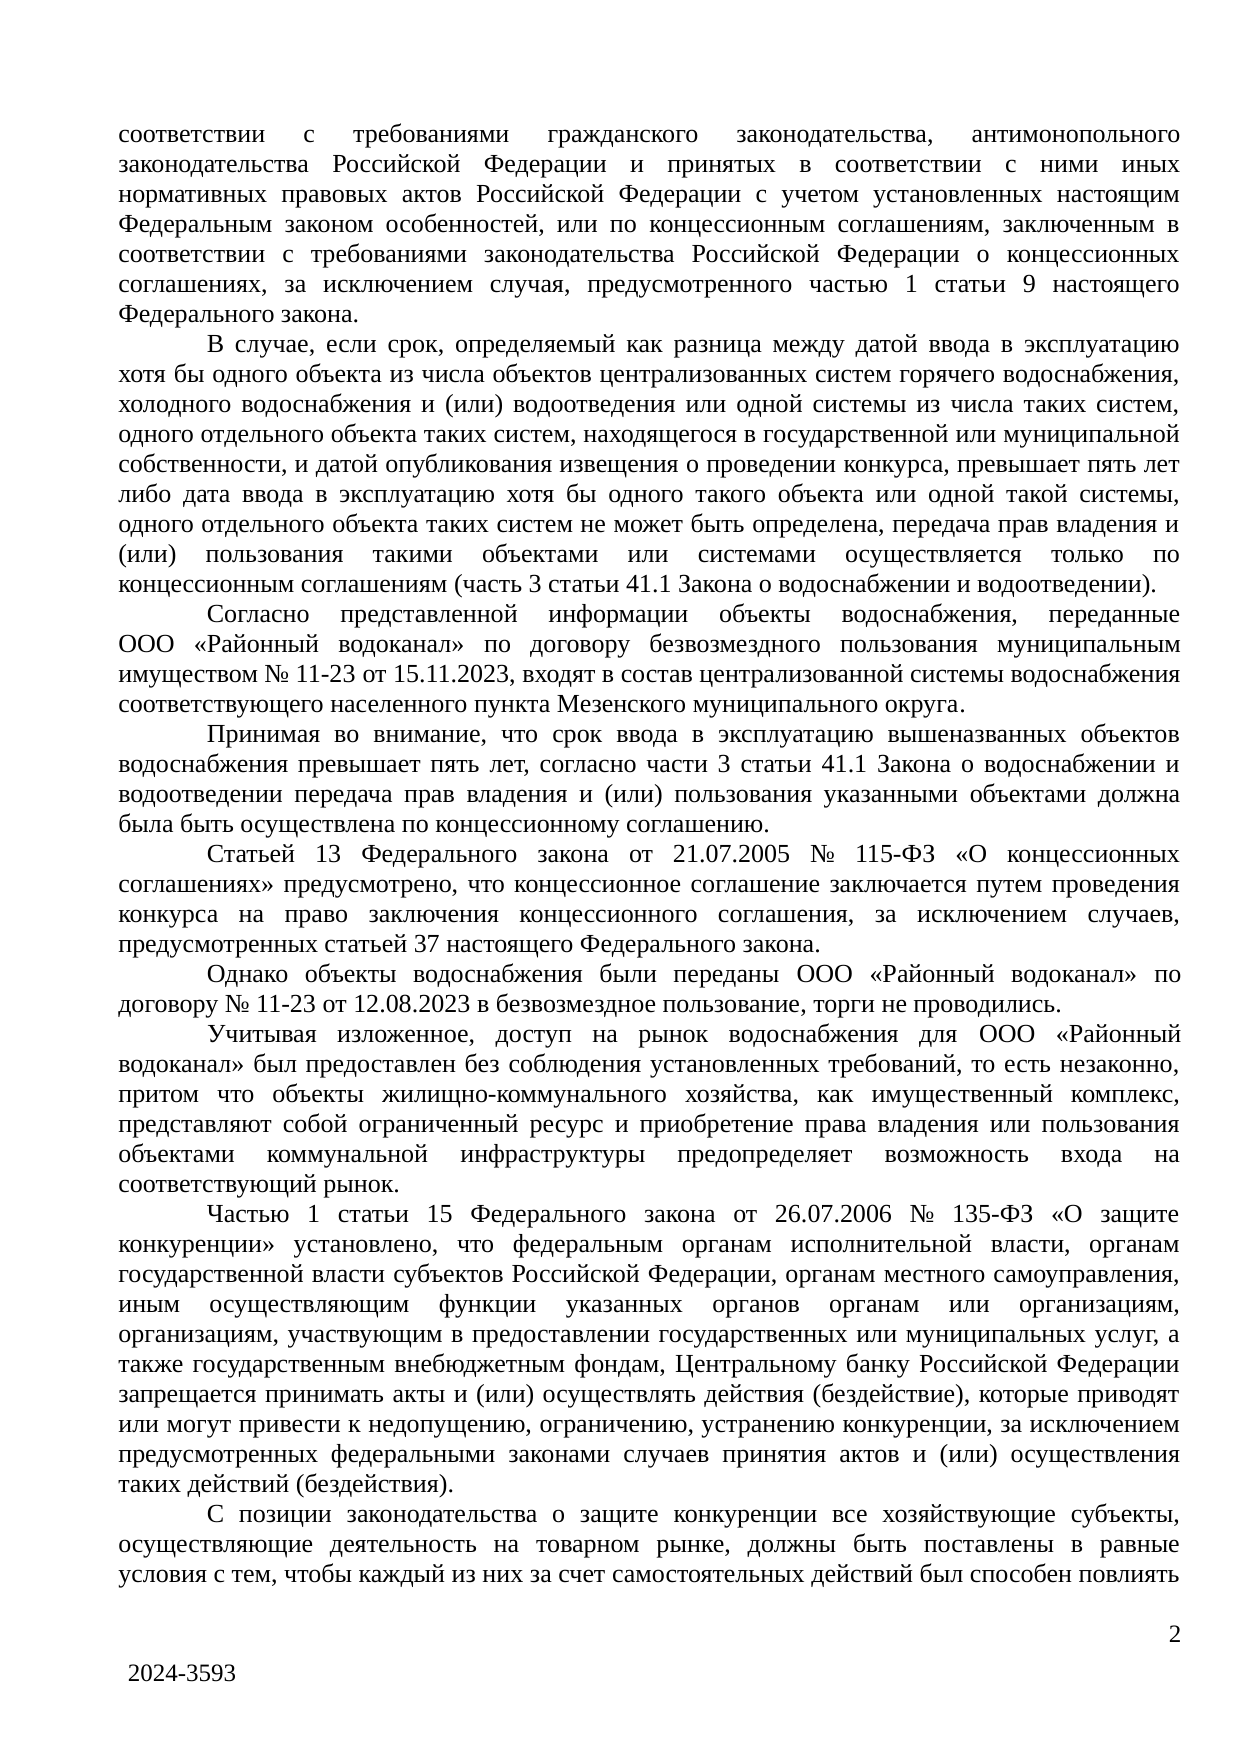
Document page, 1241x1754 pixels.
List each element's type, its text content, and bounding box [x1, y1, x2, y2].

text С позиции законодательства о защите конкуренции все хозяйствующие субъекты, осуществляющие деятельность на товарном рынке, должны быть поставлены в равные условия с тем, чтобы каждый из них за счет самостоятельных действий был способен повлиять [118, 1498, 1181, 1588]
text Однако объекты водоснабжения были переданы ООО «Районный водоканал» по договору № 11-23 от 12.08.2023 в безвозмездное пользование, торги не проводились. [118, 958, 1181, 1018]
text Согласно представленной информации объекты водоснабжения, переданные ООО «Районный водоканал» по договору безвозмездного пользования муниципальным имуществом № 11-23 от 15.11.2023, входят в состав централизованной системы водоснабжения соответствующего населенного пункта Мезенского муниципального округа. [118, 598, 1181, 718]
text Учитывая изложенное, доступ на рынок водоснабжения для ООО «Районный водоканал» был предоставлен без соблюдения установленных требований, то есть незаконно, притом что объекты жилищно-коммунального хозяйства, как имущественный комплекс, представляют собой ограниченный ресурс и приобретение права владения или пользования объектами коммунальной инфраструктуры предопределяет возможность входа на соответствующий рынок. [118, 1018, 1181, 1198]
text В случае, если срок, определяемый как разница между датой ввода в эксплуатацию хотя бы одного объекта из числа объектов централизованных систем горячего водоснабжения, холодного водоснабжения и (или) водоотведения или одной системы из числа таких систем, одного отдельного объекта таких систем, находящегося в государственной или муниципальной собственности, и датой опубликования извещения о проведении конкурса, превышает пять лет либо дата ввода в эксплуатацию хотя бы одного такого объекта или одной такой системы, одного отдельного объекта таких систем не может быть определена, передача прав владения и (или) пользования такими объектами или системами осуществляется только по концессионным соглашениям (часть 3 статьи 41.1 Закона о водоснабжении и водоотведении). [118, 328, 1181, 598]
text Принимая во внимание, что срок ввода в эксплуатацию вышеназванных объектов водоснабжения превышает пять лет, согласно части 3 статьи 41.1 Закона о водоснабжении и водоотведении передача прав владения и (или) пользования указанными объектами должна была быть осуществлена по концессионному соглашению. [118, 718, 1181, 838]
text соответствии с требованиями гражданского законодательства, антимонопольного законодательства Российской Федерации и принятых в соответствии с ними иных нормативных правовых актов Российской Федерации с учетом установленных настоящим Федеральным законом особенностей, или по концессионным соглашениям, заключенным в соответствии с требованиями законодательства Российской Федерации о концессионных соглашениях, за исключением случая, предусмотренного частью 1 статьи 9 настоящего Федерального закона. [118, 118, 1181, 328]
text Частью 1 статьи 15 Федерального закона от 26.07.2006 № 135-ФЗ «О защите конкуренции» установлено, что федеральным органам исполнительной власти, органам государственной власти субъектов Российской Федерации, органам местного самоуправления, иным осуществляющим функции указанных органов органам или организациям, организациям, участвующим в предоставлении государственных или муниципальных услуг, а также государственным внебюджетным фондам, Центральному банку Российской Федерации запрещается принимать акты и (или) осуществлять действия (бездействие), которые приводят или могут привести к недопущению, ограничению, устранению конкуренции, за исключением предусмотренных федеральными законами случаев принятия актов и (или) осуществления таких действий (бездействия). [118, 1198, 1181, 1498]
text Статьей 13 Федерального закона от 21.07.2005 № 115-ФЗ «О концессионных соглашениях» предусмотрено, что концессионное соглашение заключается путем проведения конкурса на право заключения концессионного соглашения, за исключением случаев, предусмотренных статьей 37 настоящего Федерального закона. [118, 838, 1181, 958]
